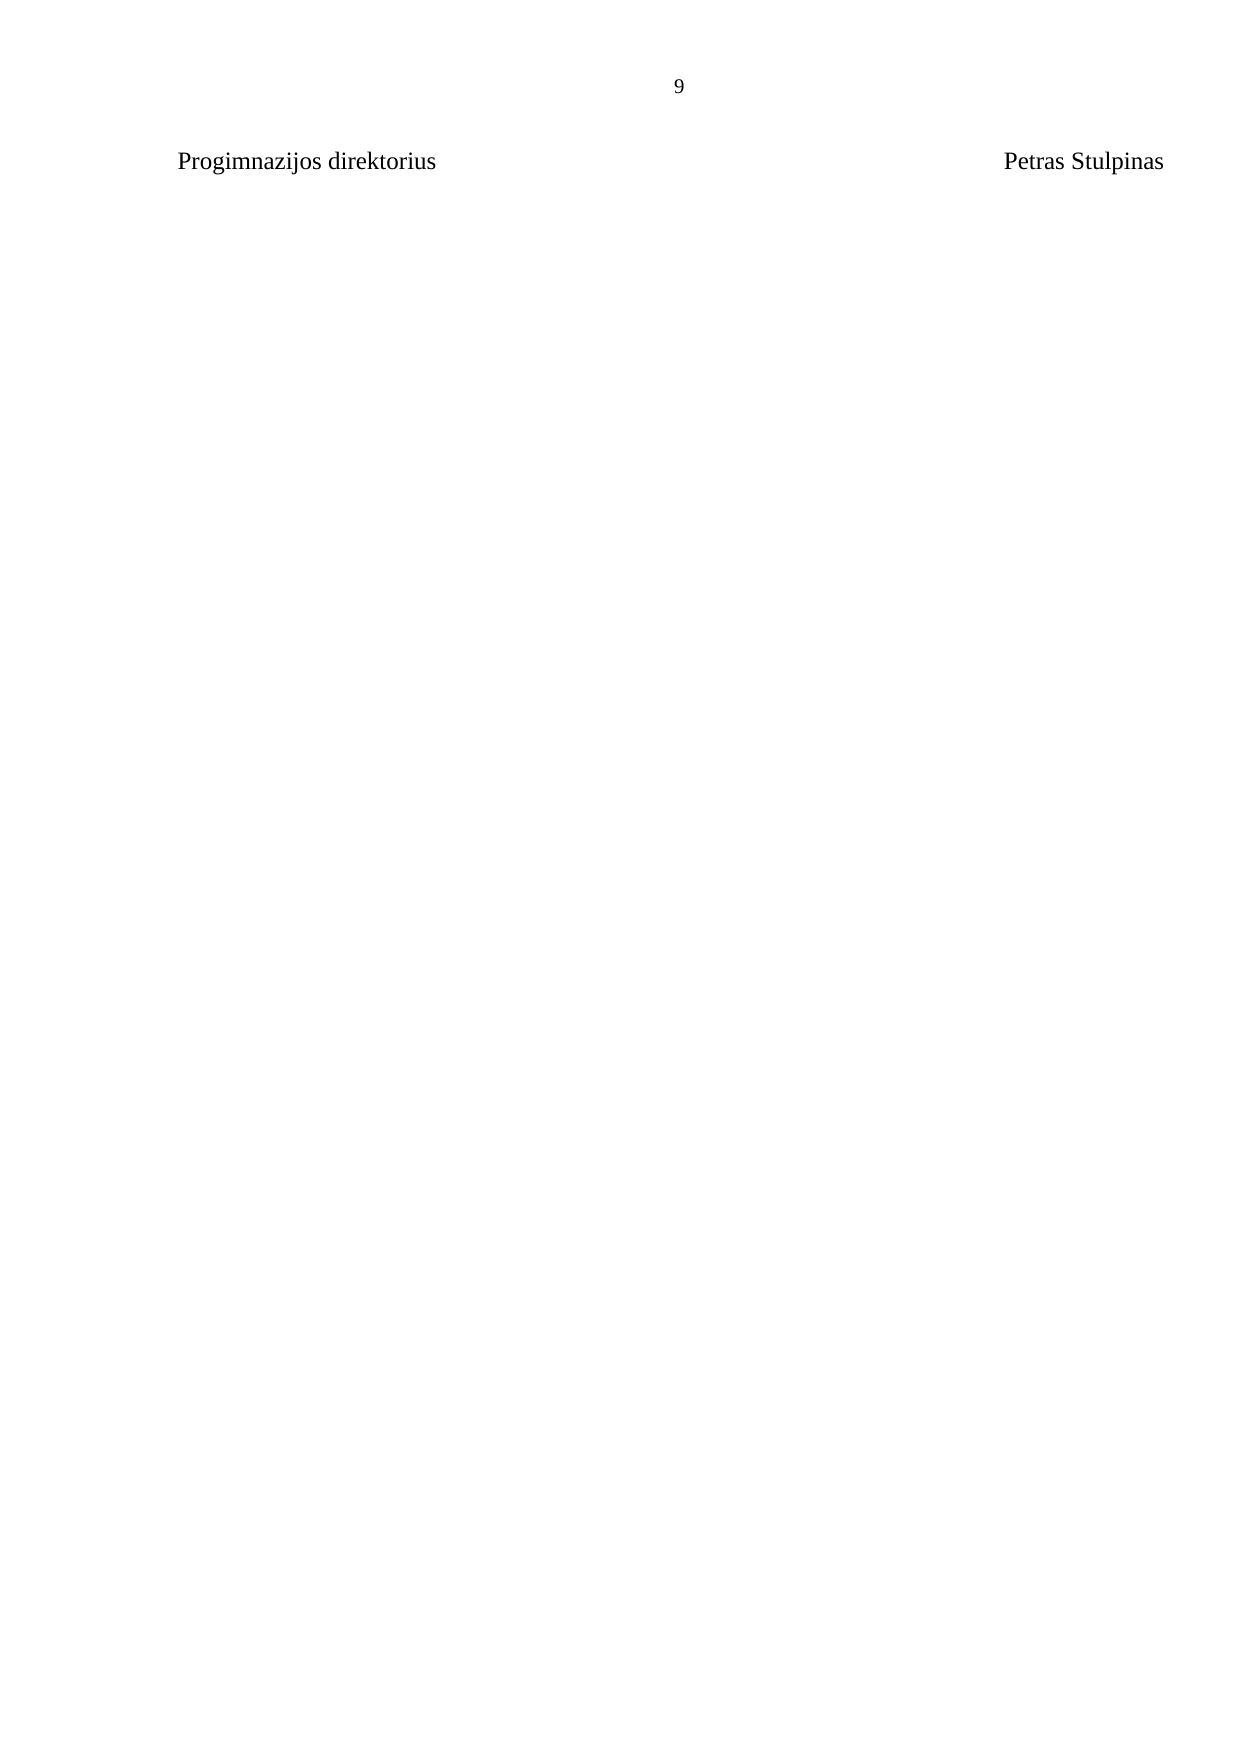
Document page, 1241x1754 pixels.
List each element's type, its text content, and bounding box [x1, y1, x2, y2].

text Progimnazijos direktorius Petras Stulpinas [177, 147, 1180, 175]
